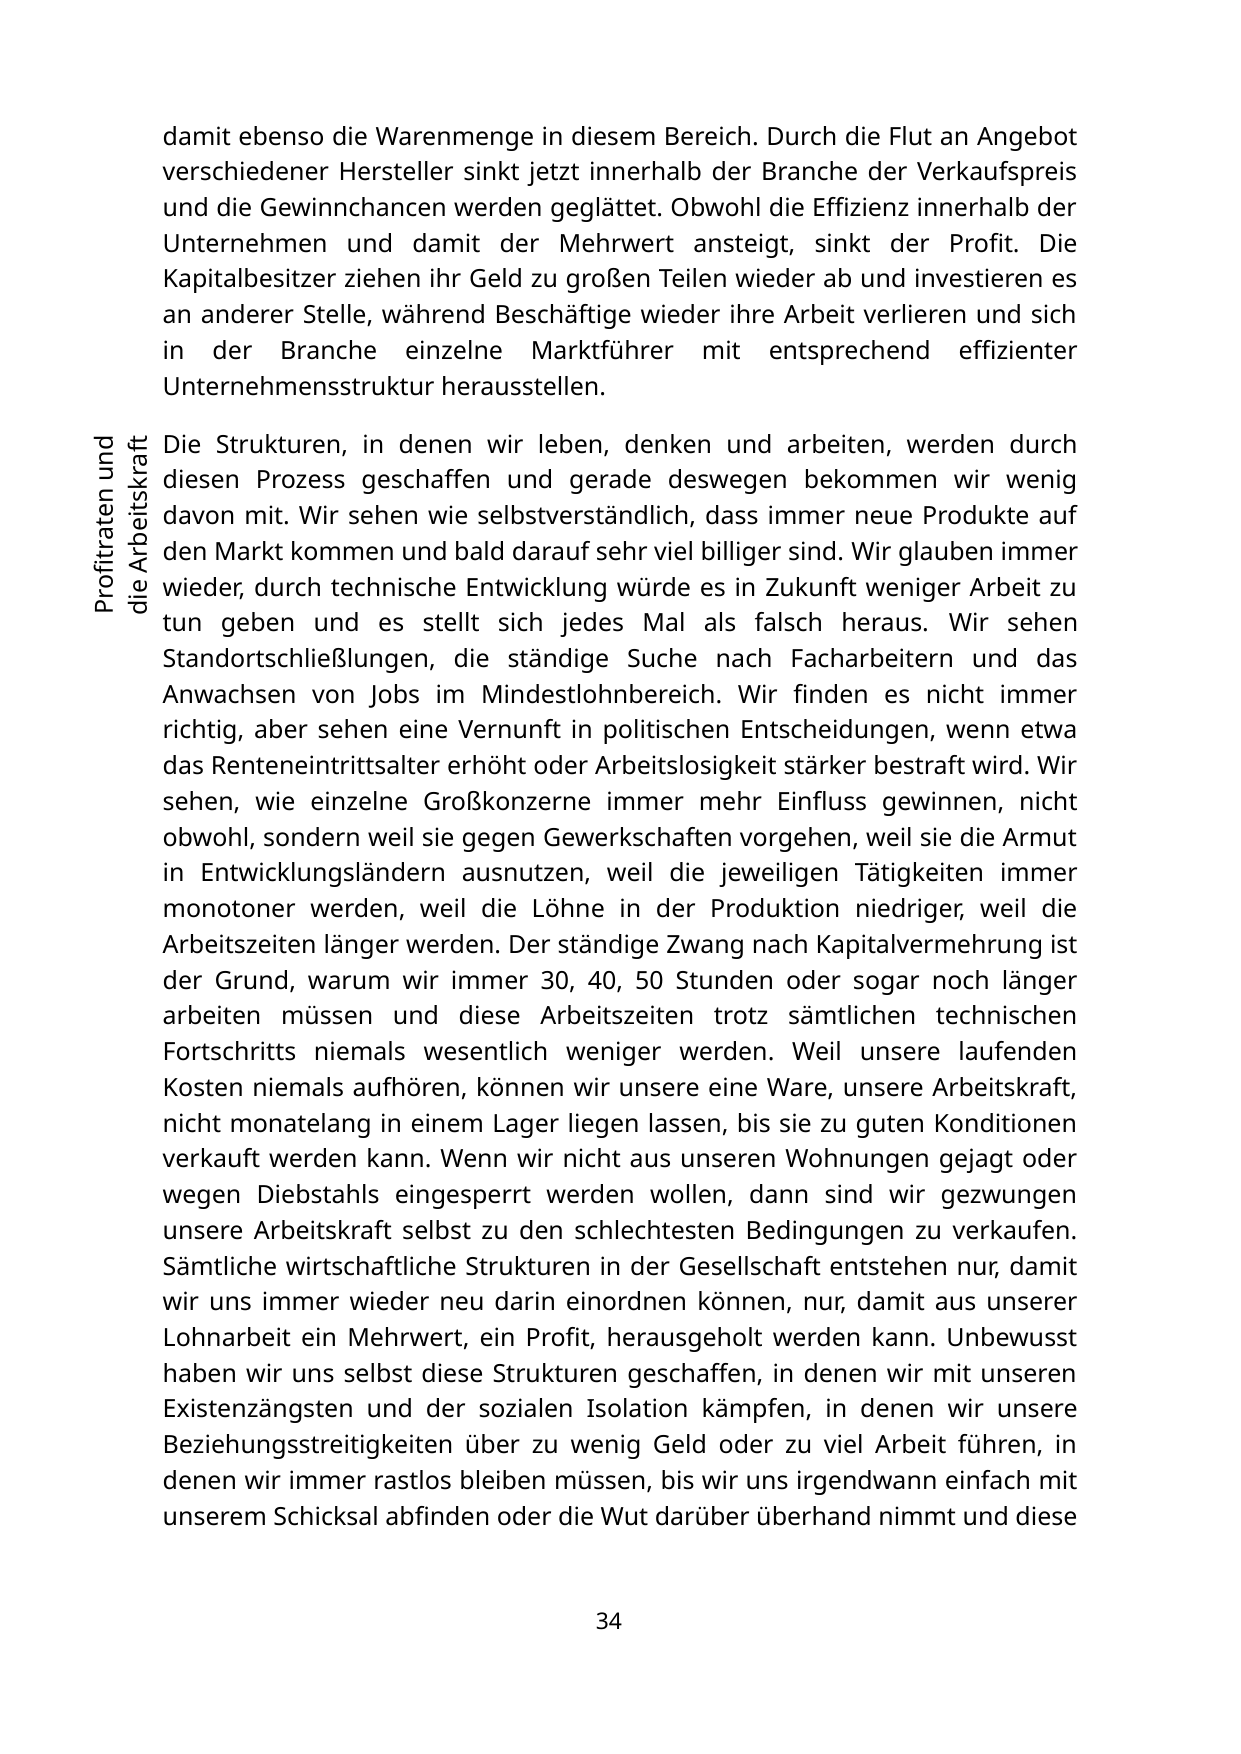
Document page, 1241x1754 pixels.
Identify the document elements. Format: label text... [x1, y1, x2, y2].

text Die Strukturen, in denen wir leben, denken und arbeiten, werden durch diesen Prozess geschaffen und gerade deswegen bekommen wir wenig davon mit. Wir sehen wie selbstverständlich, dass immer neue Produkte auf den Markt kommen und bald darauf sehr viel billiger sind. Wir glauben immer wieder, durch technische Entwicklung würde es in Zukunft weniger Arbeit zu tun geben und es stellt sich jedes Mal als falsch heraus. Wir sehen Standortschließlungen, die ständige Suche nach Facharbeitern und das Anwachsen von Jobs im Mindestlohnbereich. Wir finden es nicht immer richtig, aber sehen eine Vernunft in politischen Entscheidungen, wenn etwa das Renteneintrittsalter erhöht oder Arbeitslosigkeit stärker bestraft wird. Wir sehen, wie einzelne Großkonzerne immer mehr Einfluss gewinnen, nicht obwohl, sondern weil sie gegen Gewerkschaften vorgehen, weil sie die Armut in Entwicklungsländern ausnutzen, weil die jeweiligen Tätigkeiten immer monotoner werden, weil die Löhne in der Produktion niedriger, weil die Arbeitszeiten länger werden. Der ständige Zwang nach Kapitalvermehrung ist der Grund, warum wir immer 30, 40, 50 Stunden oder sogar noch länger arbeiten müssen und diese Arbeitszeiten trotz sämtlichen technischen Fortschritts niemals wesentlich weniger werden. Weil unsere laufenden Kosten niemals aufhören, können wir unsere eine Ware, unsere Arbeitskraft, nicht monatelang in einem Lager liegen lassen, bis sie zu guten Konditionen verkauft werden kann. Wenn wir nicht aus unseren Wohnungen gejagt oder wegen Diebstahls eingesperrt werden wollen, dann sind wir gezwungen unsere Arbeitskraft selbst zu den schlechtesten Bedingungen zu verkaufen. Sämtliche wirtschaftliche Strukturen in der Gesellschaft entstehen nur, damit wir uns immer wieder neu darin einordnen können, nur, damit aus unserer Lohnarbeit ein Mehrwert, ein Profit, herausgeholt werden kann. Unbewusst haben wir uns selbst diese Strukturen geschaffen, in denen wir mit unseren Existenzängsten und der sozialen Isolation kämpfen, in denen wir unsere Beziehungsstreitigkeiten über zu wenig Geld oder zu viel Arbeit führen, in denen wir immer rastlos bleiben müssen, bis wir uns irgendwann einfach mit unserem Schicksal abfinden oder die Wut darüber überhand nimmt und diese [162, 426, 1078, 1532]
text damit ebenso die Warenmenge in diesem Bereich. Durch die Flut an Angebot verschiedener Hersteller sinkt jetzt innerhalb der Branche der Verkaufspreis und die Gewinnchancen werden geglättet. Obwohl die Effizienz innerhalb der Unternehmen und damit der Mehrwert ansteigt, sinkt der Profit. Die Kapitalbesitzer ziehen ihr Geld zu großen Teilen wieder ab und investieren es an anderer Stelle, während Beschäftige wieder ihre Arbeit verlieren und sich in der Branche einzelne Marktführer mit entsprechend effizienter Unternehmensstruktur herausstellen. [162, 118, 1078, 402]
